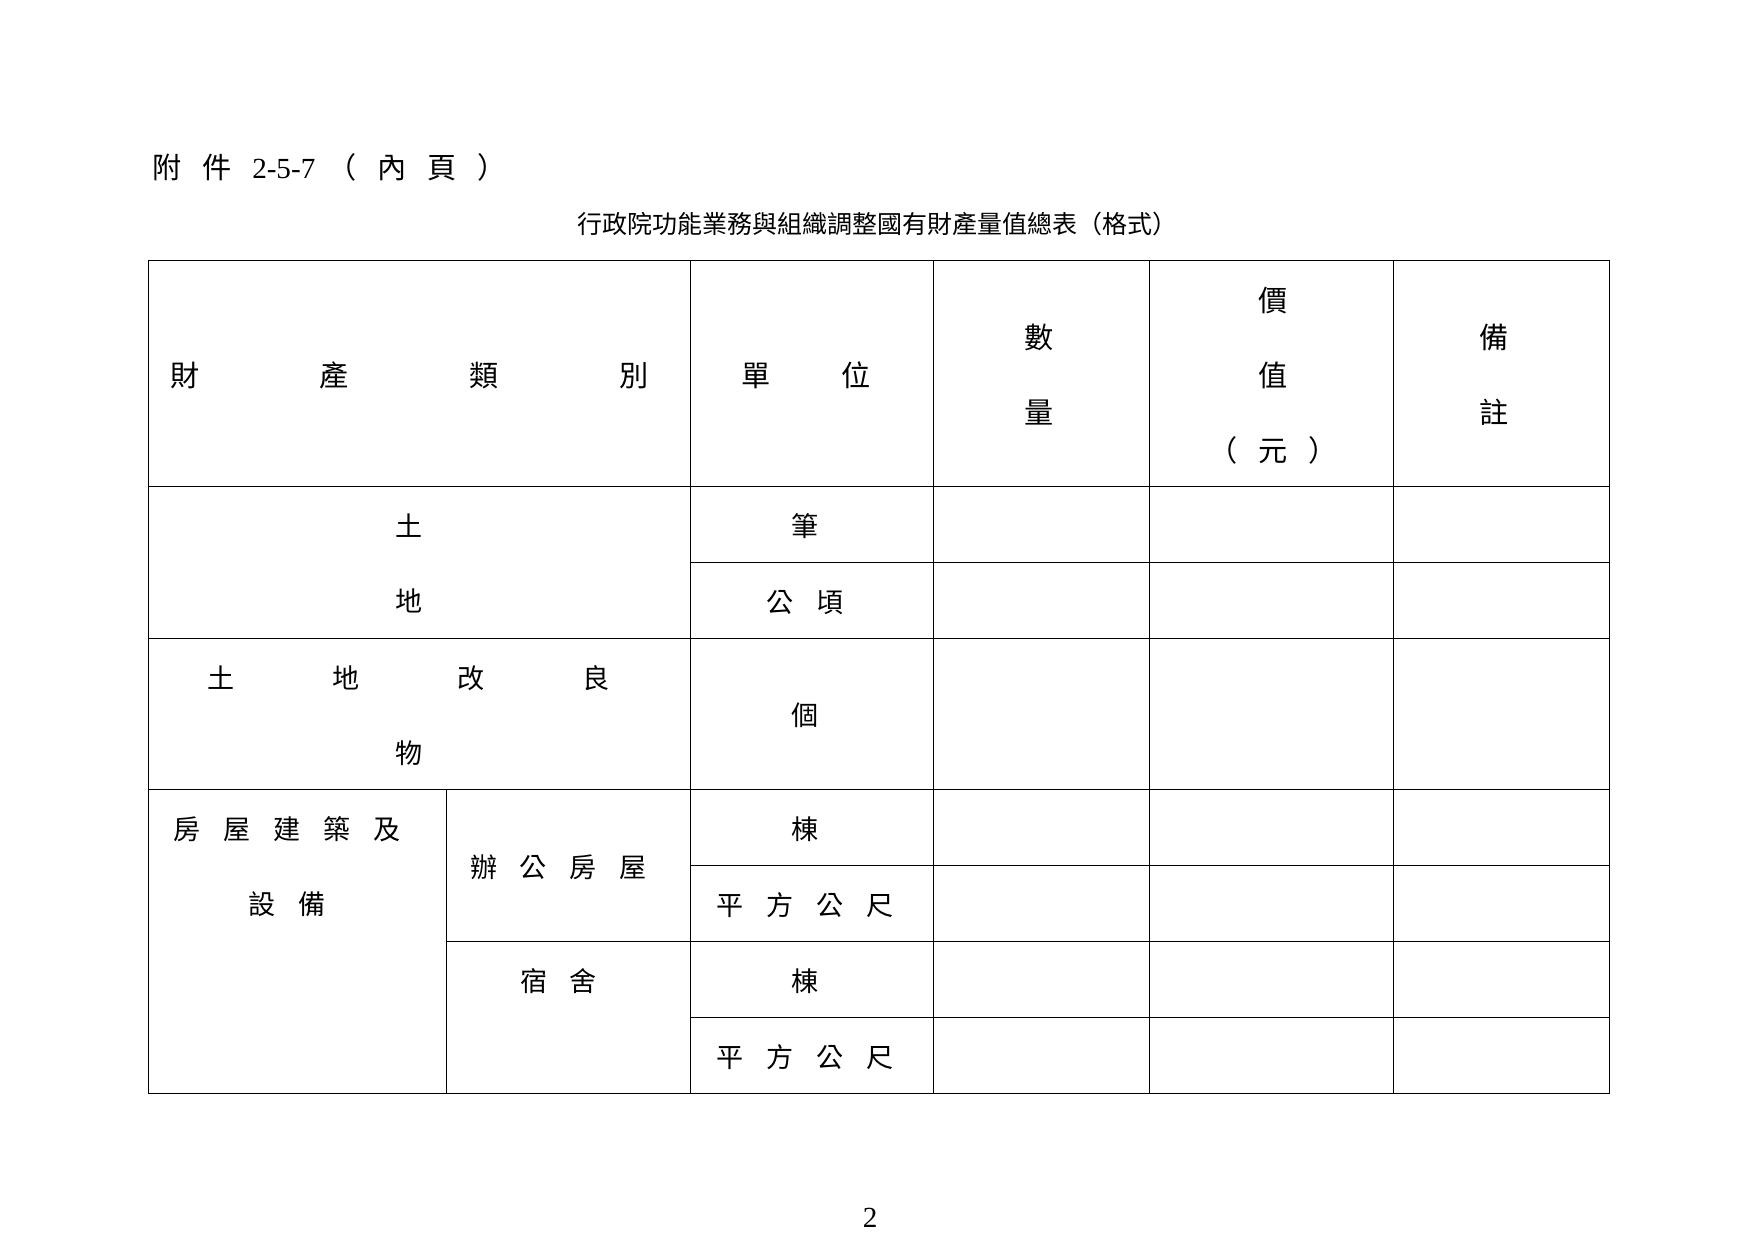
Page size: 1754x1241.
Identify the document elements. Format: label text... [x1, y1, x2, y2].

table_cell [1394, 866, 1609, 941]
table_cell [1394, 639, 1609, 789]
table_cell [934, 790, 1149, 865]
table_cell [1394, 563, 1609, 638]
table_cell [934, 639, 1149, 789]
table_cell 土 地 改 良 物 [149, 639, 690, 789]
table_cell [1150, 639, 1393, 789]
table_header 數 量 [934, 261, 1149, 486]
table_cell [1394, 790, 1609, 865]
table_cell [934, 563, 1149, 638]
table_cell [1150, 866, 1393, 941]
table_cell [1150, 790, 1393, 865]
table_cell 房屋建築及設備 [149, 790, 446, 1093]
table_cell [934, 487, 1149, 562]
table_cell 宿舍 [447, 942, 690, 1093]
table_cell [1150, 1018, 1393, 1093]
table_cell 個 [691, 639, 933, 789]
table_cell [934, 866, 1149, 941]
table_cell 土 地 [149, 487, 690, 638]
table_cell 平方公尺 [691, 866, 933, 941]
text 行政院功能業務與組織調整國有財產量值總表（格式） [152, 203, 1602, 241]
table_header 單 位 [691, 261, 933, 486]
table_cell 筆 [691, 487, 933, 562]
table_cell [1150, 487, 1393, 562]
table_header 價 值 （元） [1150, 261, 1393, 486]
table_cell 棟 [691, 790, 933, 865]
table_header 財 產 類 別 [149, 261, 690, 486]
table_cell [1394, 942, 1609, 1017]
table_cell 平方公尺 [691, 1018, 933, 1093]
table_cell [1394, 487, 1609, 562]
text 附件2-5-7（內頁） [152, 128, 1602, 203]
table_cell [1150, 942, 1393, 1017]
table_cell 公頃 [691, 563, 933, 638]
table_cell 棟 [691, 942, 933, 1017]
table_header 備 註 [1394, 261, 1609, 486]
table_cell [1150, 563, 1393, 638]
table_cell [934, 942, 1149, 1017]
table_cell [934, 1018, 1149, 1093]
table_cell [1394, 1018, 1609, 1093]
table_cell 辦公房屋 [447, 790, 690, 941]
